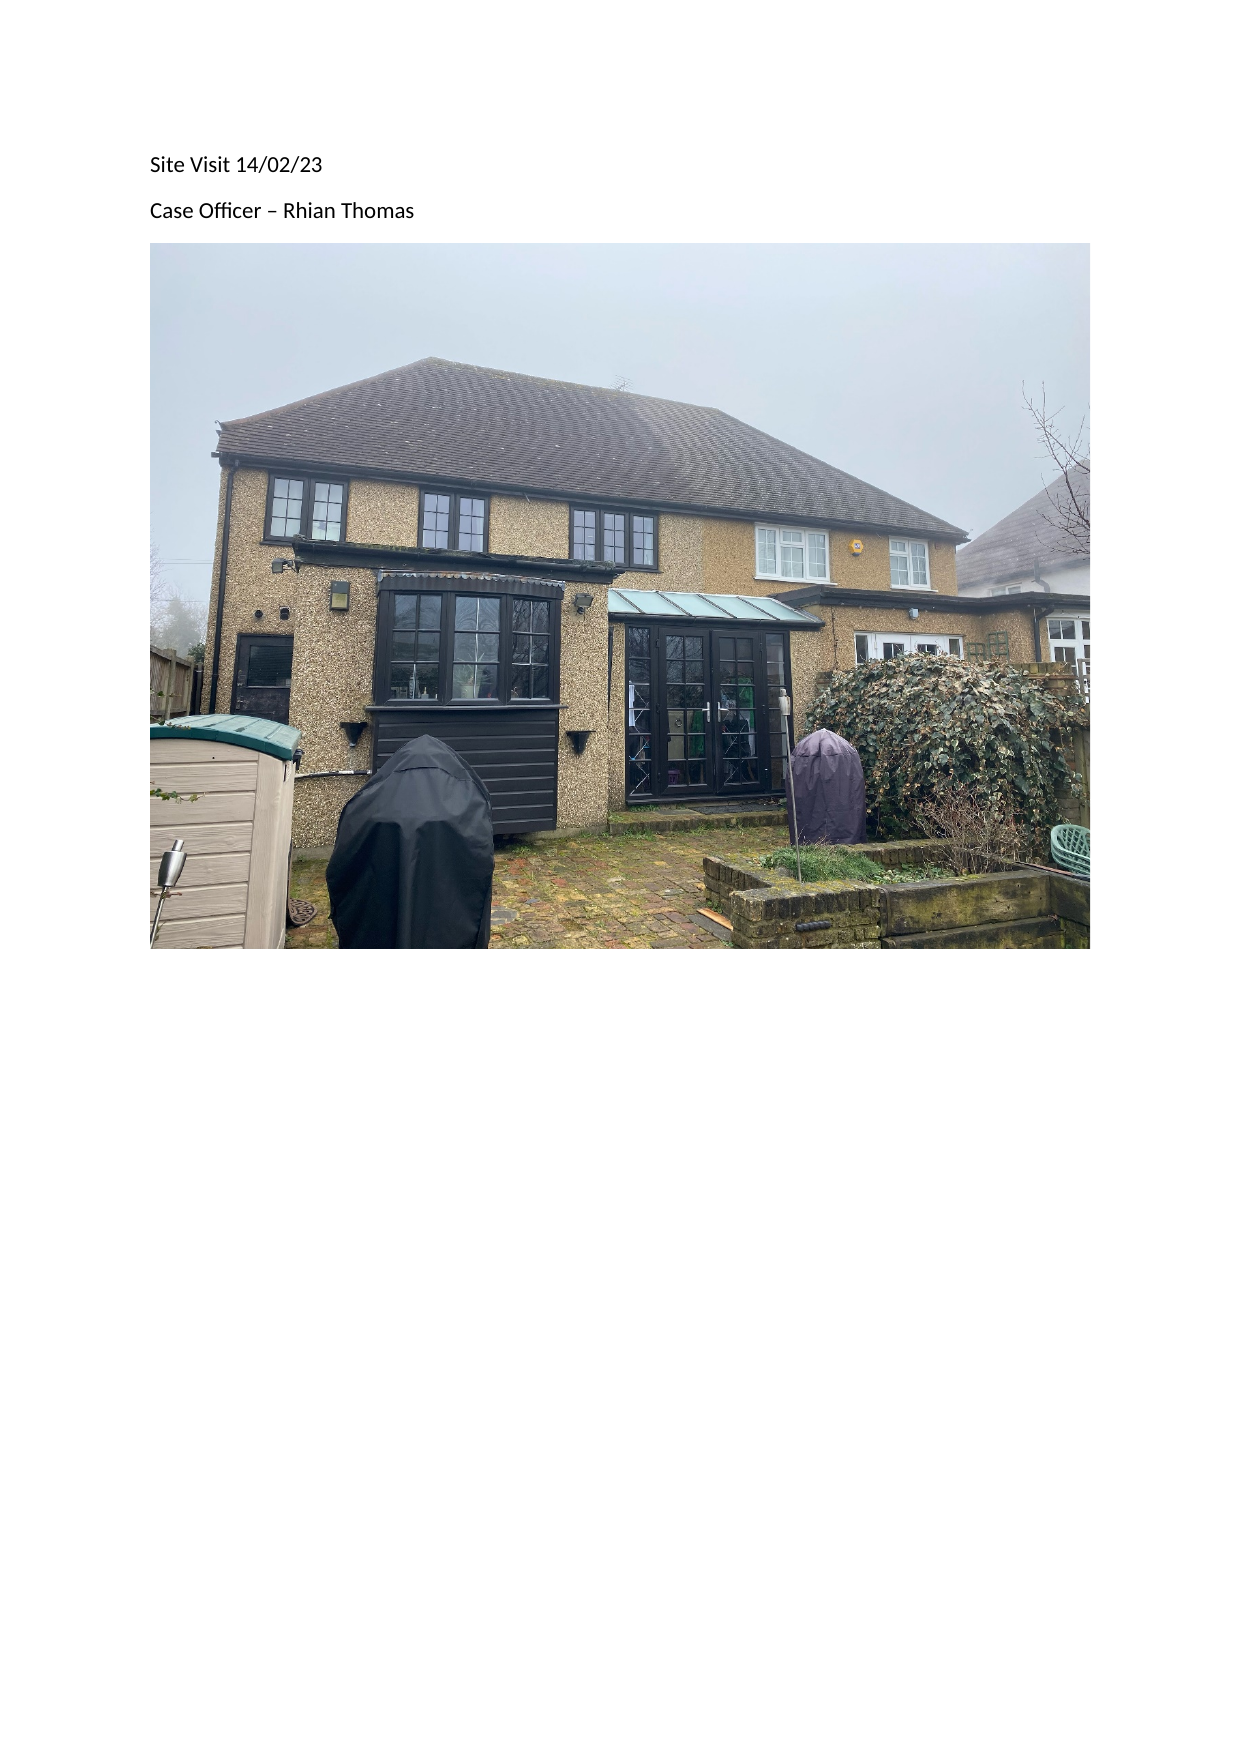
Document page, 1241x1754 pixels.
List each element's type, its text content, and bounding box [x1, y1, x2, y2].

text Case Officer – Rhian Thomas [150, 197, 1090, 224]
text Site Visit 14/02/23 [150, 150, 1090, 178]
